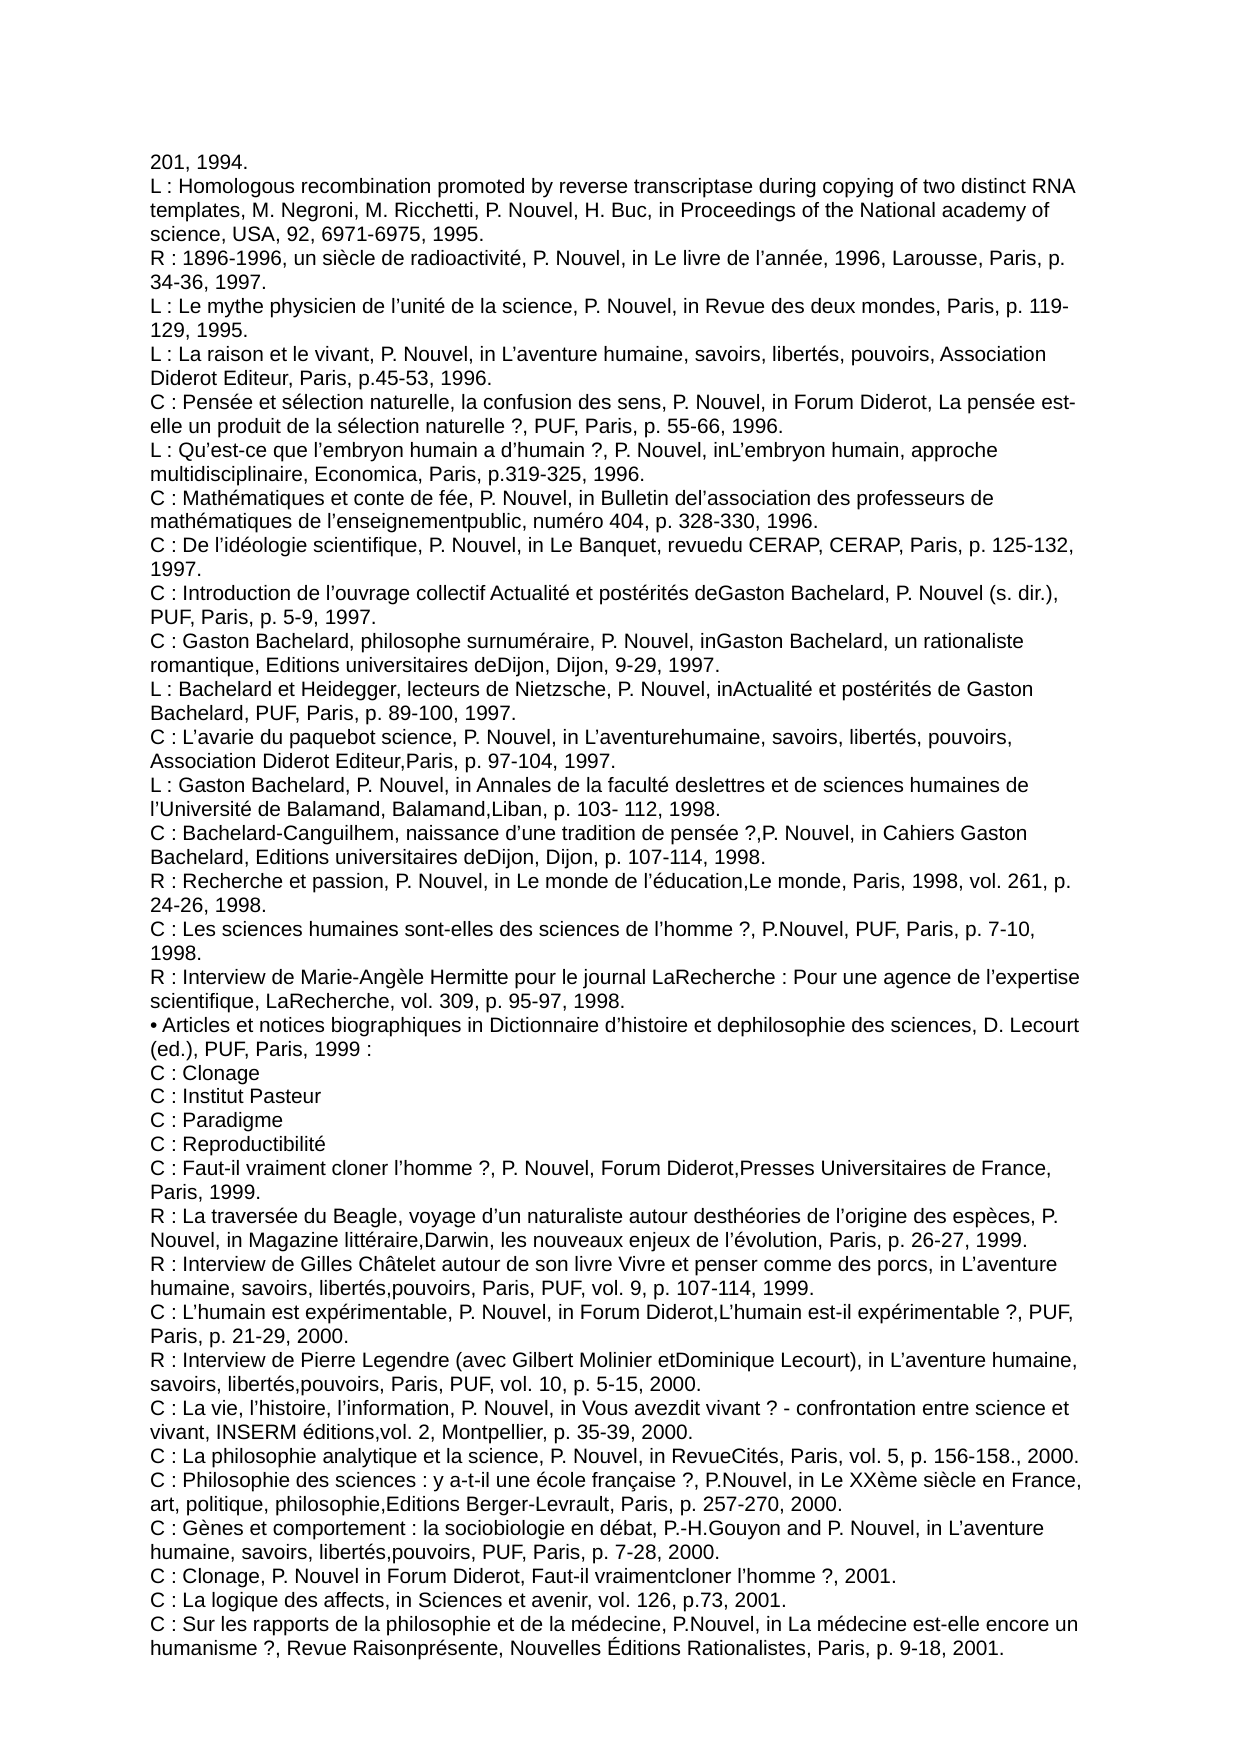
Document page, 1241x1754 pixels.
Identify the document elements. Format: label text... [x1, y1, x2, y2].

text C : Reproductibilité [150, 1132, 1090, 1156]
text C : Paradigme [150, 1108, 1090, 1132]
text C : La logique des affects, in Sciences et avenir, vol. 126, p.73, 2001. [150, 1587, 1090, 1611]
text C : Bachelard-Canguilhem, naissance d’une tradition de pensée ?,P. Nouvel, in Cahiers Gaston Bachelard, Editions universitaires deDijon, Dijon, p. 107-114, 1998. [150, 821, 1090, 869]
text R : Recherche et passion, P. Nouvel, in Le monde de l’éducation,Le monde, Paris, 1998, vol. 261, p. 24-26, 1998. [150, 869, 1090, 917]
text C : Philosophie des sciences : y a-t-il une école française ?, P.Nouvel, in Le XXème siècle en France, art, politique, philosophie,Editions Berger-Levrault, Paris, p. 257-270, 2000. [150, 1468, 1090, 1516]
text C : La vie, l’histoire, l’information, P. Nouvel, in Vous avezdit vivant ? - confrontation entre science et vivant, INSERM éditions,vol. 2, Montpellier, p. 35-39, 2000. [150, 1396, 1090, 1444]
text C : Institut Pasteur [150, 1084, 1090, 1108]
text C : L’avarie du paquebot science, P. Nouvel, in L’aventurehumaine, savoirs, libertés, pouvoirs, Association Diderot Editeur,Paris, p. 97-104, 1997. [150, 725, 1090, 773]
text R : La traversée du Beagle, voyage d’un naturaliste autour desthéories de l’origine des espèces, P. Nouvel, in Magazine littéraire,Darwin, les nouveaux enjeux de l’évolution, Paris, p. 26-27, 1999. [150, 1204, 1090, 1252]
text R : Interview de Pierre Legendre (avec Gilbert Molinier etDominique Lecourt), in L’aventure humaine, savoirs, libertés,pouvoirs, Paris, PUF, vol. 10, p. 5-15, 2000. [150, 1348, 1090, 1396]
text C : Clonage, P. Nouvel in Forum Diderot, Faut-il vraimentcloner l’homme ?, 2001. [150, 1563, 1090, 1587]
text C : Gaston Bachelard, philosophe surnuméraire, P. Nouvel, inGaston Bachelard, un rationaliste romantique, Editions universitaires deDijon, Dijon, 9-29, 1997. [150, 629, 1090, 677]
text L : Homologous recombination promoted by reverse transcriptase during copying of two distinct RNA templates, M. Negroni, M. Ricchetti, P. Nouvel, H. Buc, in Proceedings of the National academy of science, USA, 92, 6971-6975, 1995. [150, 174, 1090, 246]
text R : Interview de Marie-Angèle Hermitte pour le journal LaRecherche : Pour une agence de l’expertise scientifique, LaRecherche, vol. 309, p. 95-97, 1998. [150, 964, 1090, 1012]
text 201, 1994. [150, 150, 1090, 174]
text C : Pensée et sélection naturelle, la confusion des sens, P. Nouvel, in Forum Diderot, La pensée est-elle un produit de la sélection naturelle ?, PUF, Paris, p. 55-66, 1996. [150, 389, 1090, 437]
text C : Gènes et comportement : la sociobiologie en débat, P.-H.Gouyon and P. Nouvel, in L’aventure humaine, savoirs, libertés,pouvoirs, PUF, Paris, p. 7-28, 2000. [150, 1516, 1090, 1563]
text L : Bachelard et Heidegger, lecteurs de Nietzsche, P. Nouvel, inActualité et postérités de Gaston Bachelard, PUF, Paris, p. 89-100, 1997. [150, 677, 1090, 725]
text L : La raison et le vivant, P. Nouvel, in L’aventure humaine, savoirs, libertés, pouvoirs, Association Diderot Editeur, Paris, p.45-53, 1996. [150, 342, 1090, 389]
text C : L’humain est expérimentable, P. Nouvel, in Forum Diderot,L’humain est-il expérimentable ?, PUF, Paris, p. 21-29, 2000. [150, 1300, 1090, 1348]
text C : Faut-il vraiment cloner l’homme ?, P. Nouvel, Forum Diderot,Presses Universitaires de France, Paris, 1999. [150, 1156, 1090, 1204]
text C : De l’idéologie scientifique, P. Nouvel, in Le Banquet, revuedu CERAP, CERAP, Paris, p. 125-132, 1997. [150, 533, 1090, 581]
text C : Mathématiques et conte de fée, P. Nouvel, in Bulletin del’association des professeurs de mathématiques de l’enseignementpublic, numéro 404, p. 328-330, 1996. [150, 485, 1090, 533]
text C : Introduction de l’ouvrage collectif Actualité et postérités deGaston Bachelard, P. Nouvel (s. dir.), PUF, Paris, p. 5-9, 1997. [150, 581, 1090, 629]
text • Articles et notices biographiques in Dictionnaire d’histoire et dephilosophie des sciences, D. Lecourt (ed.), PUF, Paris, 1999 : [150, 1012, 1090, 1060]
text C : Sur les rapports de la philosophie et de la médecine, P.Nouvel, in La médecine est-elle encore un humanisme ?, Revue Raisonprésente, Nouvelles Éditions Rationalistes, Paris, p. 9-18, 2001. [150, 1611, 1090, 1659]
text C : Clonage [150, 1060, 1090, 1084]
text R : 1896-1996, un siècle de radioactivité, P. Nouvel, in Le livre de l’année, 1996, Larousse, Paris, p. 34-36, 1997. [150, 246, 1090, 294]
text L : Le mythe physicien de l’unité de la science, P. Nouvel, in Revue des deux mondes, Paris, p. 119-129, 1995. [150, 294, 1090, 342]
text R : Interview de Gilles Châtelet autour de son livre Vivre et penser comme des porcs, in L’aventure humaine, savoirs, libertés,pouvoirs, Paris, PUF, vol. 9, p. 107-114, 1999. [150, 1252, 1090, 1300]
text C : Les sciences humaines sont-elles des sciences de l’homme ?, P.Nouvel, PUF, Paris, p. 7-10, 1998. [150, 917, 1090, 964]
text L : Qu’est-ce que l’embryon humain a d’humain ?, P. Nouvel, inL’embryon humain, approche multidisciplinaire, Economica, Paris, p.319-325, 1996. [150, 437, 1090, 485]
text L : Gaston Bachelard, P. Nouvel, in Annales de la faculté deslettres et de sciences humaines de l’Université de Balamand, Balamand,Liban, p. 103- 112, 1998. [150, 773, 1090, 821]
text C : La philosophie analytique et la science, P. Nouvel, in RevueCités, Paris, vol. 5, p. 156-158., 2000. [150, 1444, 1090, 1468]
